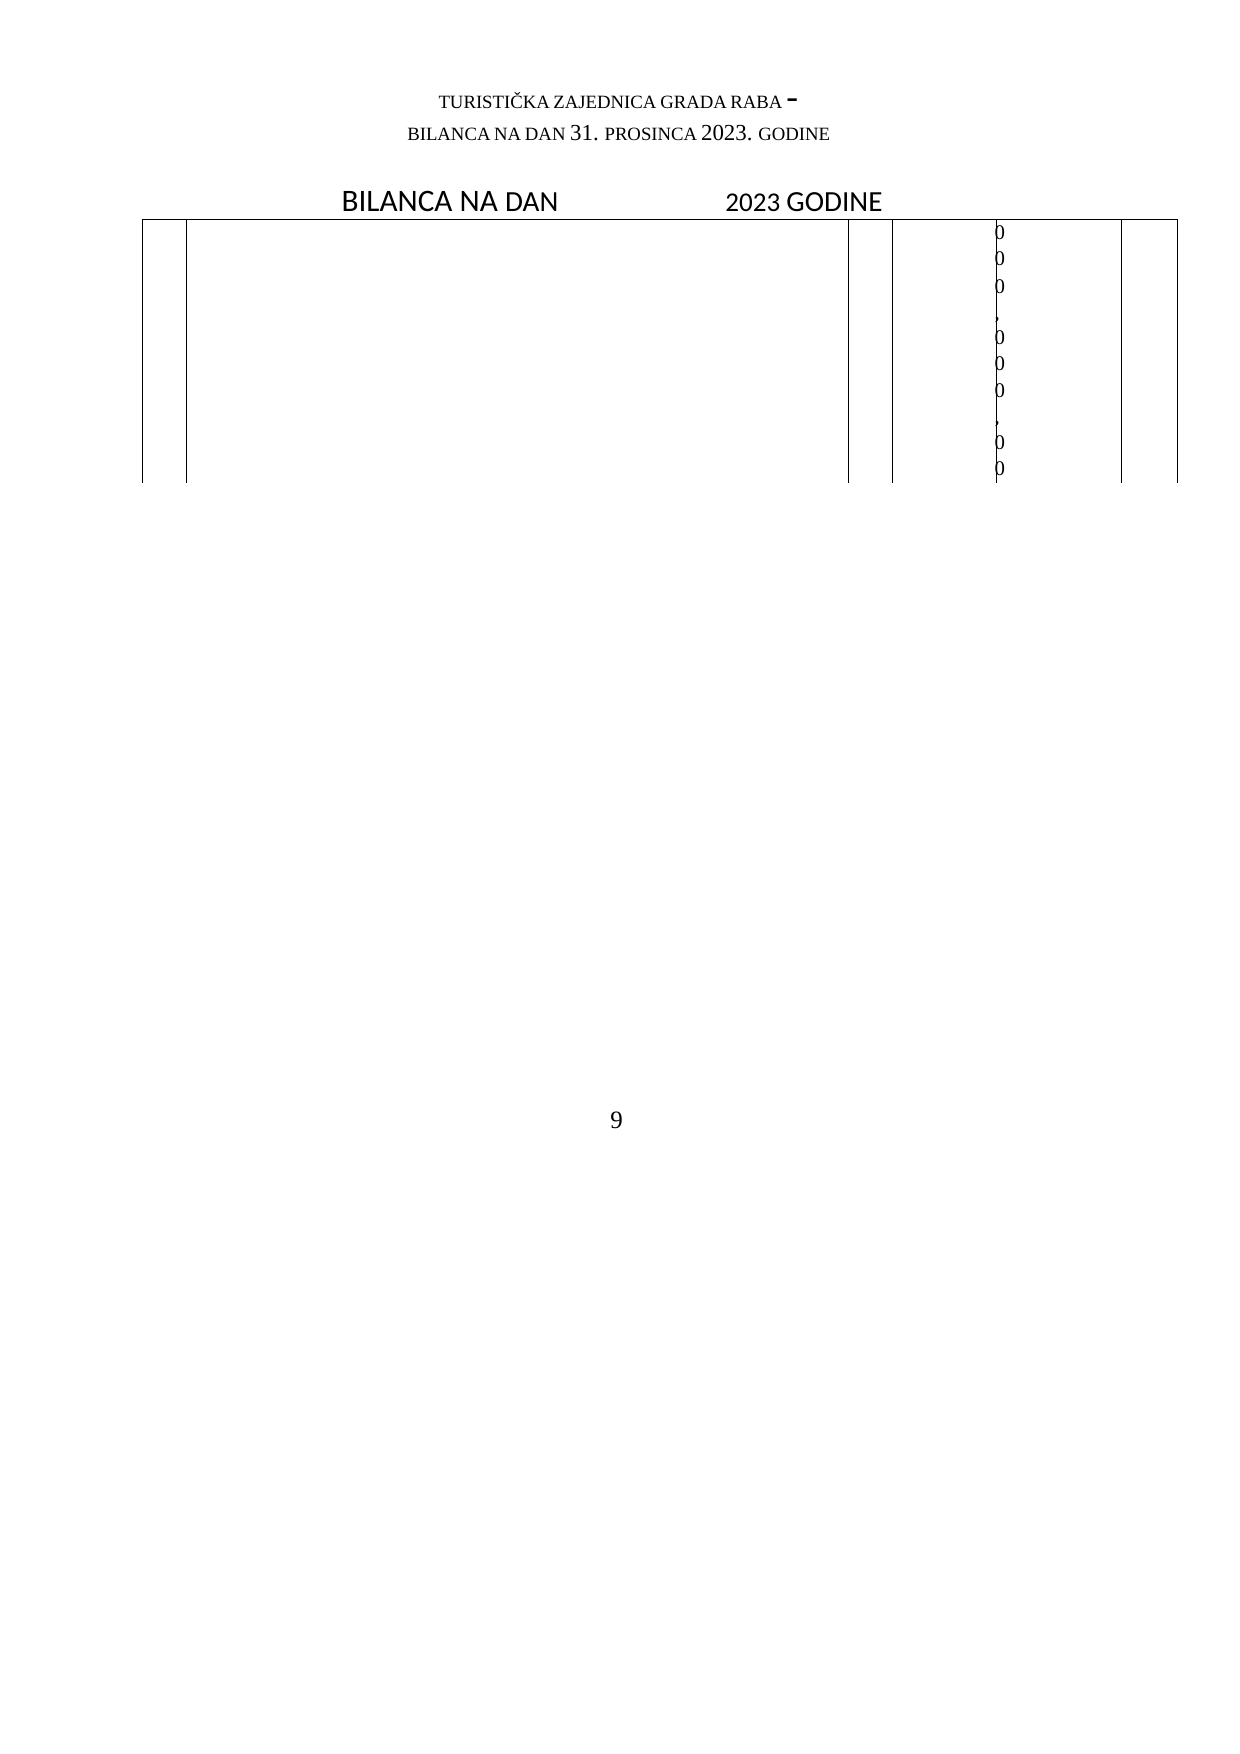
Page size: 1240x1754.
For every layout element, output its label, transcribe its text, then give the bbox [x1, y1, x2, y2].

table_cell [1122, 220, 1177, 482]
table_cell [187, 220, 848, 482]
table_cell 427.149,40 224.738,50 13.352,00 0,00 31.936,43 31.936,43 18.584,43 210.652,10 100.588,22 100.588,22 86.147 64.032 , 26 2.914,89 19.200,14 10.260,50 10.260,50 4.527,33 4.527,33 0,00 [997, 220, 1121, 482]
table_cell 326.622,76 233.422,38 19.797,73 0,00 0,00 0,00 0,00 31.936,43 0,00 0,00 0,00 31.936,43 0,00 0,00 0,00 0,00 12.138,70 89.297,53 100.588,22 0,00 100.588,22 0,00 83.121,16 63.079,98 2.928,30 0,00 0,00 0,00 0,00 17.112,88 10.260,50 10.260,50 0,00 4.527,33 0,00 0,00 0,00 4.527,33 0,00 0,00 0,00 [893, 220, 996, 482]
table_cell [143, 220, 186, 482]
table_cell [849, 220, 892, 482]
